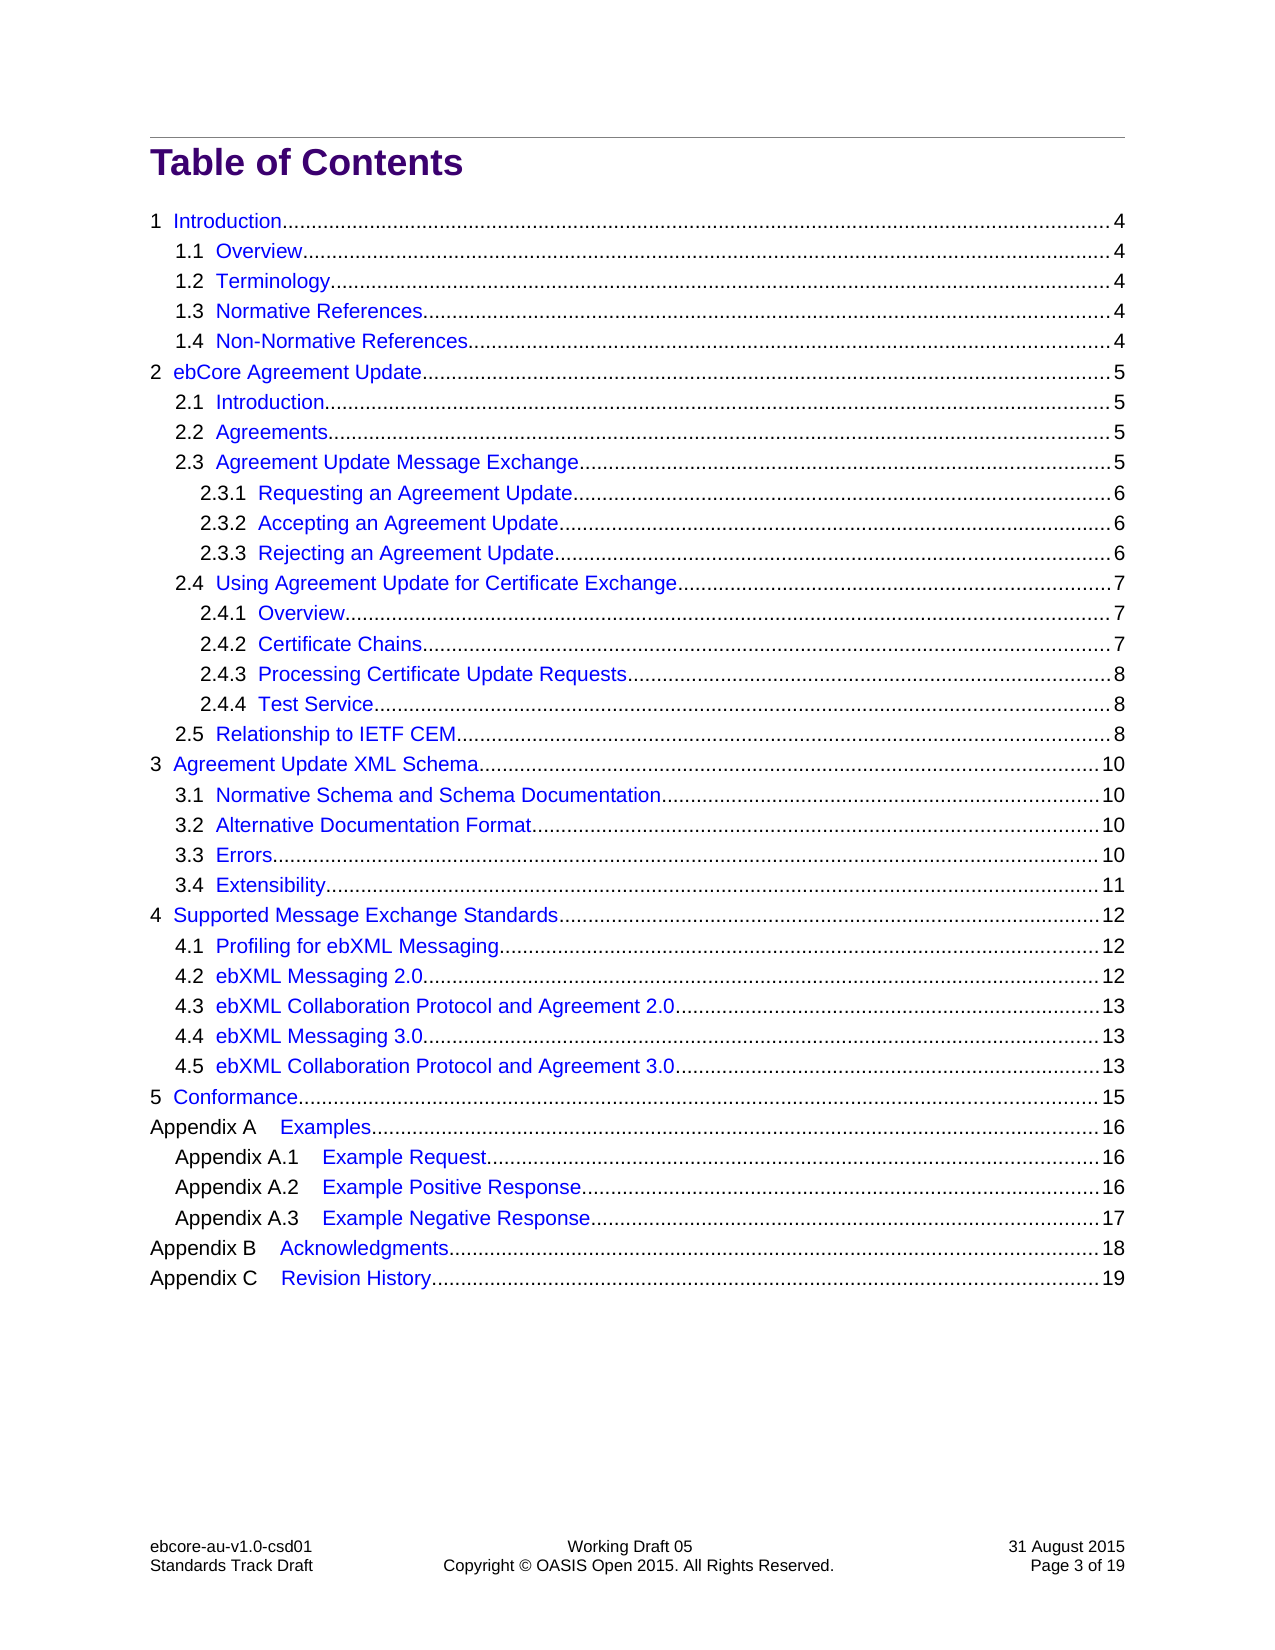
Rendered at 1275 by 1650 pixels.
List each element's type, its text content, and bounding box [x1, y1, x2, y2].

text 3.1 Normative Schema and Schema Documentation 10 [175, 782, 1125, 806]
text Appendix A.3 Example Negative Response 17 [175, 1205, 1125, 1229]
text 2.2 Agreements 5 [175, 420, 1125, 444]
text 2.4 Using Agreement Update for Certificate Exchange 7 [175, 571, 1125, 595]
text 5 Conformance 15 [150, 1084, 1125, 1108]
text 2.4.3 Processing Certificate Update Requests 8 [200, 662, 1125, 686]
text 2.4.4 Test Service 8 [200, 692, 1125, 716]
text 2.3.2 Accepting an Agreement Update 6 [200, 511, 1125, 534]
text 2.3.3 Rejecting an Agreement Update 6 [200, 541, 1125, 565]
text 2.5 Relationship to IETF CEM 8 [175, 722, 1125, 746]
text 4 Supported Message Exchange Standards 12 [150, 903, 1125, 927]
text 1 Introduction 4 [150, 208, 1125, 232]
text 2.1 Introduction 5 [175, 390, 1125, 414]
text Appendix A.2 Example Positive Response 16 [175, 1175, 1125, 1199]
text 1.4 Non-Normative References 4 [175, 329, 1125, 353]
text Appendix A Examples 16 [150, 1115, 1125, 1139]
text 4.4 ebXML Messaging 3.0 13 [175, 1024, 1125, 1048]
text 2 ebCore Agreement Update 5 [150, 359, 1125, 383]
text 3.4 Extensibility 11 [175, 873, 1125, 897]
text 2.4.2 Certificate Chains 7 [200, 631, 1125, 655]
text Appendix A.1 Example Request 16 [175, 1145, 1125, 1169]
text 3.3 Errors 10 [175, 843, 1125, 867]
text 4.5 ebXML Collaboration Protocol and Agreement 3.0 13 [175, 1054, 1125, 1078]
text 2.3.1 Requesting an Agreement Update 6 [200, 480, 1125, 504]
text 3.2 Alternative Documentation Format 10 [175, 813, 1125, 837]
text Appendix B Acknowledgments 18 [150, 1236, 1125, 1259]
text 4.1 Profiling for ebXML Messaging 12 [175, 933, 1125, 957]
text 1.3 Normative References 4 [175, 299, 1125, 323]
text 4.2 ebXML Messaging 2.0 12 [175, 964, 1125, 988]
text 1.2 Terminology 4 [175, 269, 1125, 293]
text 2.3 Agreement Update Message Exchange 5 [175, 450, 1125, 474]
text 4.3 ebXML Collaboration Protocol and Agreement 2.0 13 [175, 994, 1125, 1018]
text 3 Agreement Update XML Schema 10 [150, 752, 1125, 776]
text 2.4.1 Overview 7 [200, 601, 1125, 625]
text Appendix C Revision History 19 [150, 1266, 1125, 1290]
text 1.1 Overview 4 [175, 239, 1125, 263]
text Table of Contents [150, 138, 1125, 183]
